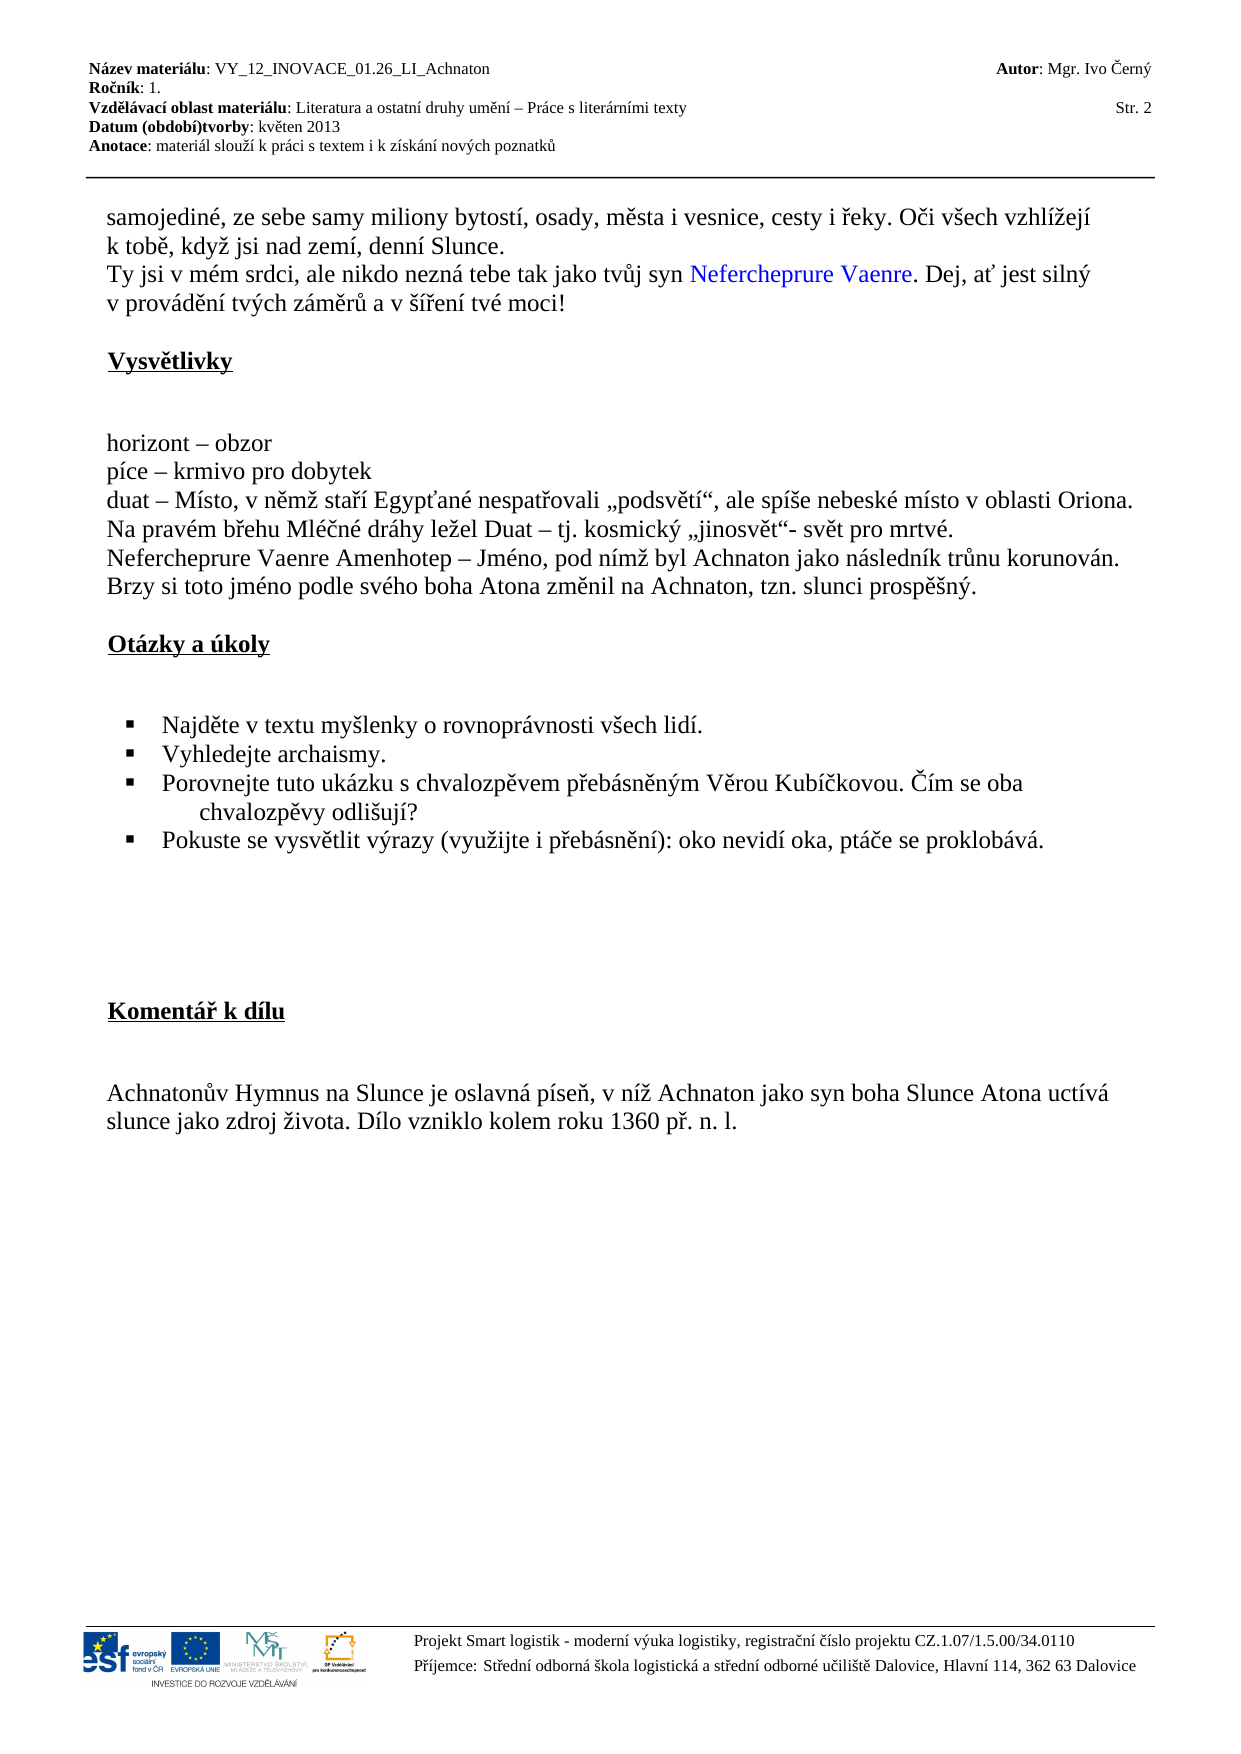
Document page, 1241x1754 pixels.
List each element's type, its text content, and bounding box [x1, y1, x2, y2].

text duat – Místo, v němž staří Egypťané nespatřovali „podsvětí“, ale spíše nebeské místo v oblasti Oriona. Na pravém břehu Mléčné dráhy ležel Duat – tj. kosmický „jinosvět“- svět pro mrtvé. [106, 485, 1152, 543]
text Achnatonův Hymnus na Slunce je oslavná píseň, v níž Achnaton jako syn boha Slunce Atona uctívá slunce jako zdroj života. Dílo vzniklo kolem roku 1360 př. n. l. [106, 1078, 1152, 1135]
list Porovnejte tuto ukázku s chvalozpěvem přebásněným Věrou Kubíčkovou. Čím se oba chvalozpěvy odlišují? [124, 768, 1152, 826]
subtitle Vysvětlivky [107, 346, 1240, 374]
list Vyhledejte archaismy. [124, 739, 1152, 768]
text píce – krmivo pro dobytek [106, 456, 1152, 485]
list Najděte v textu myšlenky o rovnoprávnosti všech lidí. [124, 711, 1152, 739]
subtitle Komentář k dílu [107, 996, 1240, 1025]
text Ty jsi v mém srdci, ale nikdo nezná tebe tak jako tvůj syn Nefercheprure Vaenre. Dej, ať jest silný v provádění tvých záměrů a v šíření tvé moci! [106, 259, 1152, 317]
text samojediné, ze sebe samy miliony bytostí, osady, města i vesnice, cesty i řeky. Oči všech vzhlížejí k tobě, když jsi nad zemí, denní Slunce. [106, 202, 1152, 259]
list Pokuste se vysvětlit výrazy (využijte i přebásnění): oko nevidí oka, ptáče se proklobává. [124, 826, 1152, 854]
text Nefercheprure Vaenre Amenhotep – Jméno, pod nímž byl Achnaton jako následník trůnu korunován. Brzy si toto jméno podle svého boha Atona změnil na Achnaton, tzn. slunci prospěšný. [106, 543, 1152, 600]
subtitle Otázky a úkoly [107, 629, 1240, 658]
text horizont – obzor [106, 428, 1152, 456]
